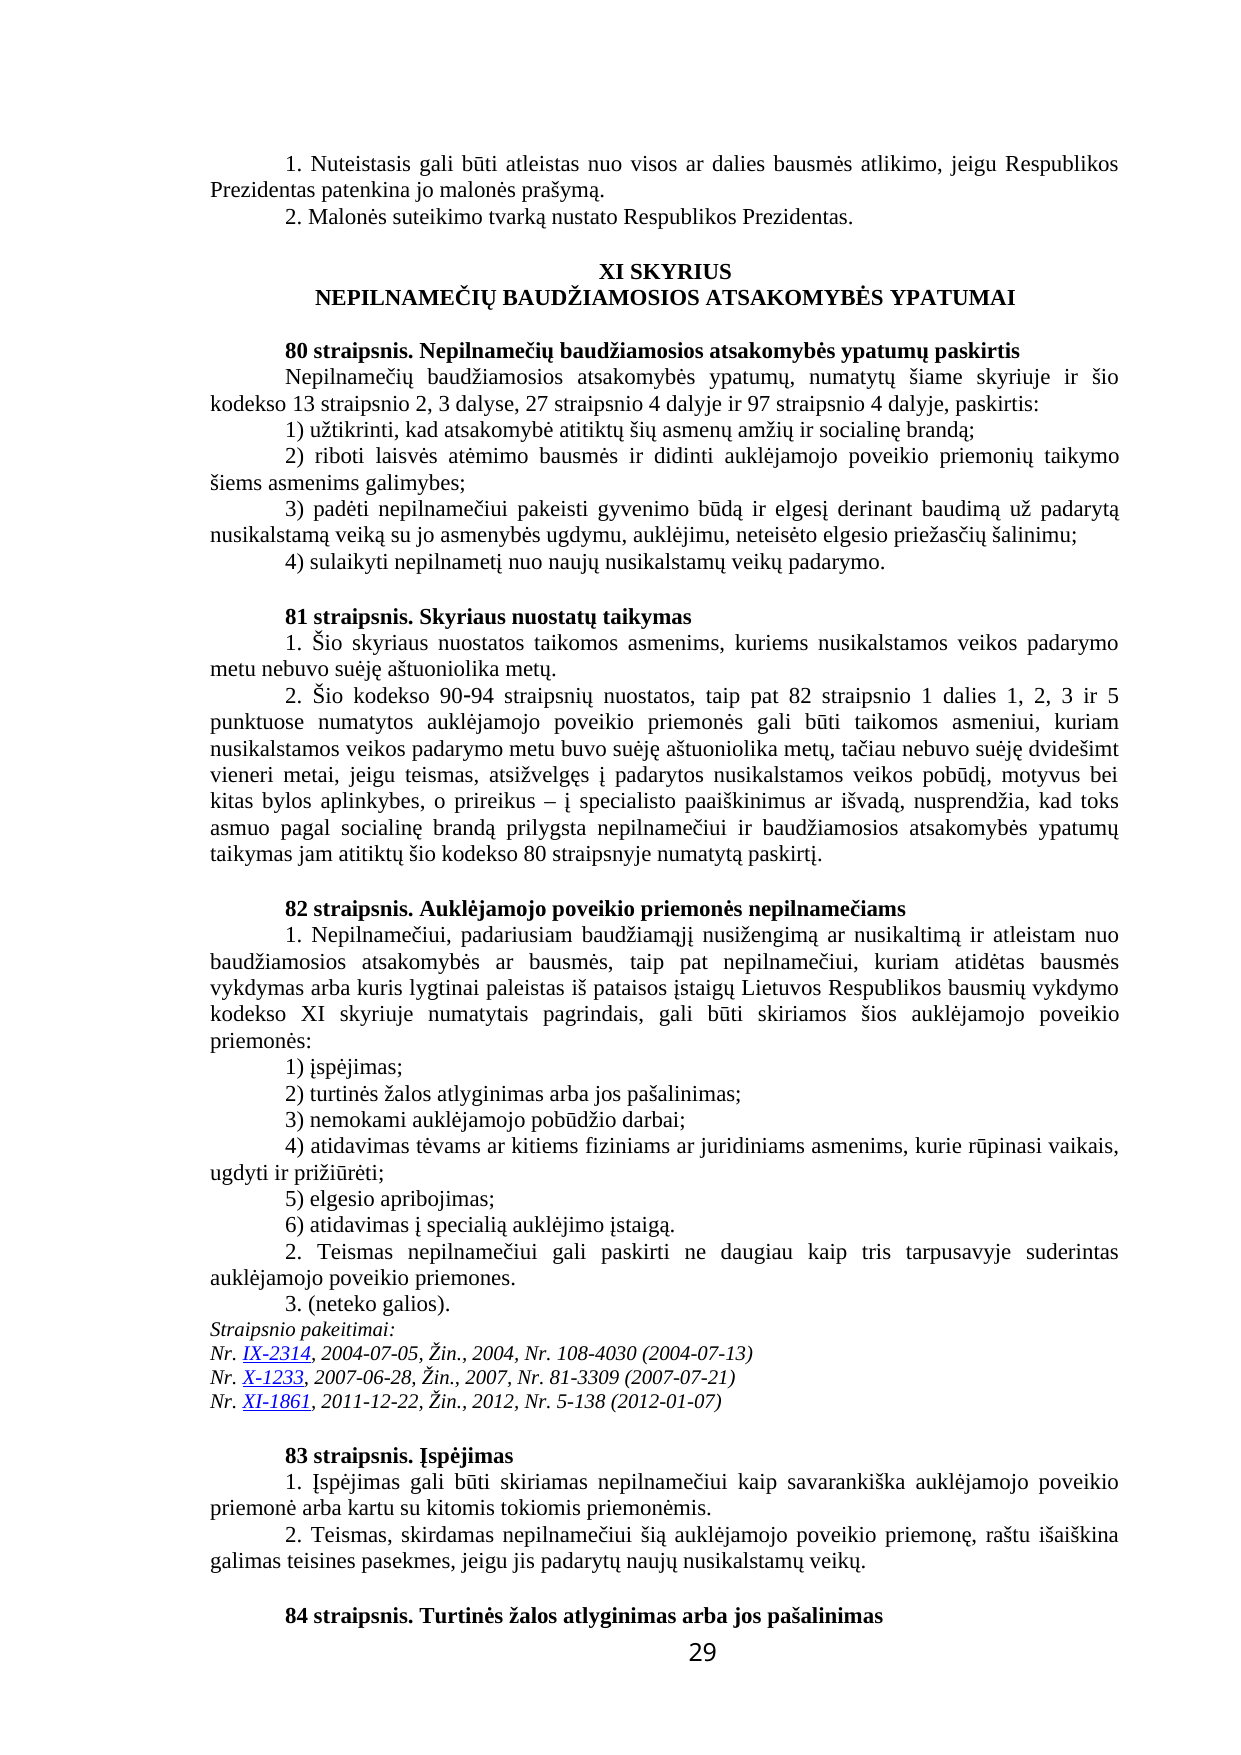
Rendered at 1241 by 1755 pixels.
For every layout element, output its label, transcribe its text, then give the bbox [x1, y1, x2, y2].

text 81 straipsnis. Skyriaus nuostatų taikymas [210, 603, 1120, 629]
text 1. Įspėjimas gali būti skiriamas nepilnamečiui kaip savarankiška auklėjamojo poveikio priemonė arba kartu su kitomis tokiomis priemonėmis. [210, 1468, 1120, 1521]
text 1) užtikrinti, kad atsakomybė atitiktų šių asmenų amžių ir socialinę brandą; [210, 416, 1120, 442]
text 80 straipsnis. Nepilnamečių baudžiamosios atsakomybės ypatumų paskirtis [210, 337, 1120, 363]
text 6) atidavimas į specialią auklėjimo įstaigą. [210, 1211, 1120, 1238]
text 4) sulaikyti nepilnametį nuo naujų nusikalstamų veikų padarymo. [210, 548, 1120, 574]
text 2. Teismas, skirdamas nepilnamečiui šią auklėjamojo poveikio priemonę, raštu išaiškina galimas teisines pasekmes, jeigu jis padarytų naujų nusikalstamų veikų. [210, 1521, 1120, 1573]
text 4) atidavimas tėvams ar kitiems fiziniams ar juridiniams asmenims, kurie rūpinasi vaikais, ugdyti ir prižiūrėti; [210, 1132, 1120, 1185]
text 1) įspėjimas; [210, 1053, 1120, 1079]
text 2) turtinės žalos atlyginimas arba jos pašalinimas; [210, 1079, 1120, 1106]
text Nr. XI-1861, 2011-12-22, Žin., 2012, Nr. 5-138 (2012-01-07) [210, 1389, 1120, 1413]
text Nr. IX-2314, 2004-07-05, Žin., 2004, Nr. 108-4030 (2004-07-13) [210, 1341, 1120, 1365]
text NEPILNAMEČIŲ BAUDŽIAMOSIOS ATSAKOMYBĖS YPATumai [210, 284, 1120, 311]
text 83 straipsnis. Įspėjimas [210, 1442, 1120, 1468]
text 3) padėti nepilnamečiui pakeisti gyvenimo būdą ir elgesį derinant baudimą už padarytą nusikalstamą veiką su jo asmenybės ugdymu, auklėjimu, neteisėto elgesio priežasčių šalinimu; [210, 495, 1120, 548]
text 1. Nuteistasis gali būti atleistas nuo visos ar dalies bausmės atlikimo, jeigu Respublikos Prezidentas patenkina jo malonės prašymą. [210, 150, 1120, 203]
text Nr. X-1233, 2007-06-28, Žin., 2007, Nr. 81-3309 (2007-07-21) [210, 1365, 1120, 1389]
text Straipsnio pakeitimai: [210, 1317, 1120, 1341]
text 1. Šio skyriaus nuostatos taikomos asmenims, kuriems nusikalstamos veikos padarymo metu nebuvo suėję aštuoniolika metų. [210, 629, 1120, 682]
text 1. Nepilnamečiui, padariusiam baudžiamąjį nusižengimą ar nusikaltimą ir atleistam nuo baudžiamosios atsakomybės ar bausmės, taip pat nepilnamečiui, kuriam atidėtas bausmės vykdymas arba kuris lygtinai paleistas iš pataisos įstaigų Lietuvos Respublikos bausmių vykdymo kodekso XI skyriuje numatytais pagrindais, gali būti skiriamos šios auklėjamojo poveikio priemonės: [210, 921, 1120, 1053]
text 84 straipsnis. Turtinės žalos atlyginimas arba jos pašalinimas [210, 1602, 1120, 1629]
text Nepilnamečių baudžiamosios atsakomybės ypatumų, numatytų šiame skyriuje ir šio kodekso 13 straipsnio 2, 3 dalyse, 27 straipsnio 4 dalyje ir 97 straipsnio 4 dalyje, paskirtis: [210, 363, 1120, 416]
text 82 straipsnis. Auklėjamojo poveikio priemonės nepilnamečiams [210, 895, 1120, 921]
text 2. Malonės suteikimo tvarką nustato Respublikos Prezidentas. [210, 203, 1120, 229]
text 2. Teismas nepilnamečiui gali paskirti ne daugiau kaip tris tarpusavyje suderintas auklėjamojo poveikio priemones. [210, 1238, 1120, 1290]
text 2) riboti laisvės atėmimo bausmės ir didinti auklėjamojo poveikio priemonių taikymo šiems asmenims galimybes; [210, 442, 1120, 495]
text 3) nemokami auklėjamojo pobūdžio darbai; [210, 1106, 1120, 1132]
text 3. (neteko galios). [210, 1290, 1120, 1317]
text 2. Šio kodekso 9094 straipsnių nuostatos, taip pat 82 straipsnio 1 dalies 1, 2, 3 ir 5 punktuose numatytos auklėjamojo poveikio priemonės gali būti taikomos asmeniui, kuriam nusikalstamos veikos padarymo metu buvo suėję aštuoniolika metų, tačiau nebuvo suėję dvidešimt vieneri metai, jeigu teismas, atsižvelgęs į padarytos nusikalstamos veikos pobūdį, motyvus bei kitas bylos aplinkybes, o prireikus – į specialisto paaiškinimus ar išvadą, nusprendžia, kad toks asmuo pagal socialinę brandą prilygsta nepilnamečiui ir baudžiamosios atsakomybės ypatumų taikymas jam atitiktų šio kodekso 80 straipsnyje numatytą paskirtį. [210, 682, 1120, 866]
subtitle XI SKYRIUS [210, 258, 1120, 284]
text 5) elgesio apribojimas; [210, 1185, 1120, 1211]
